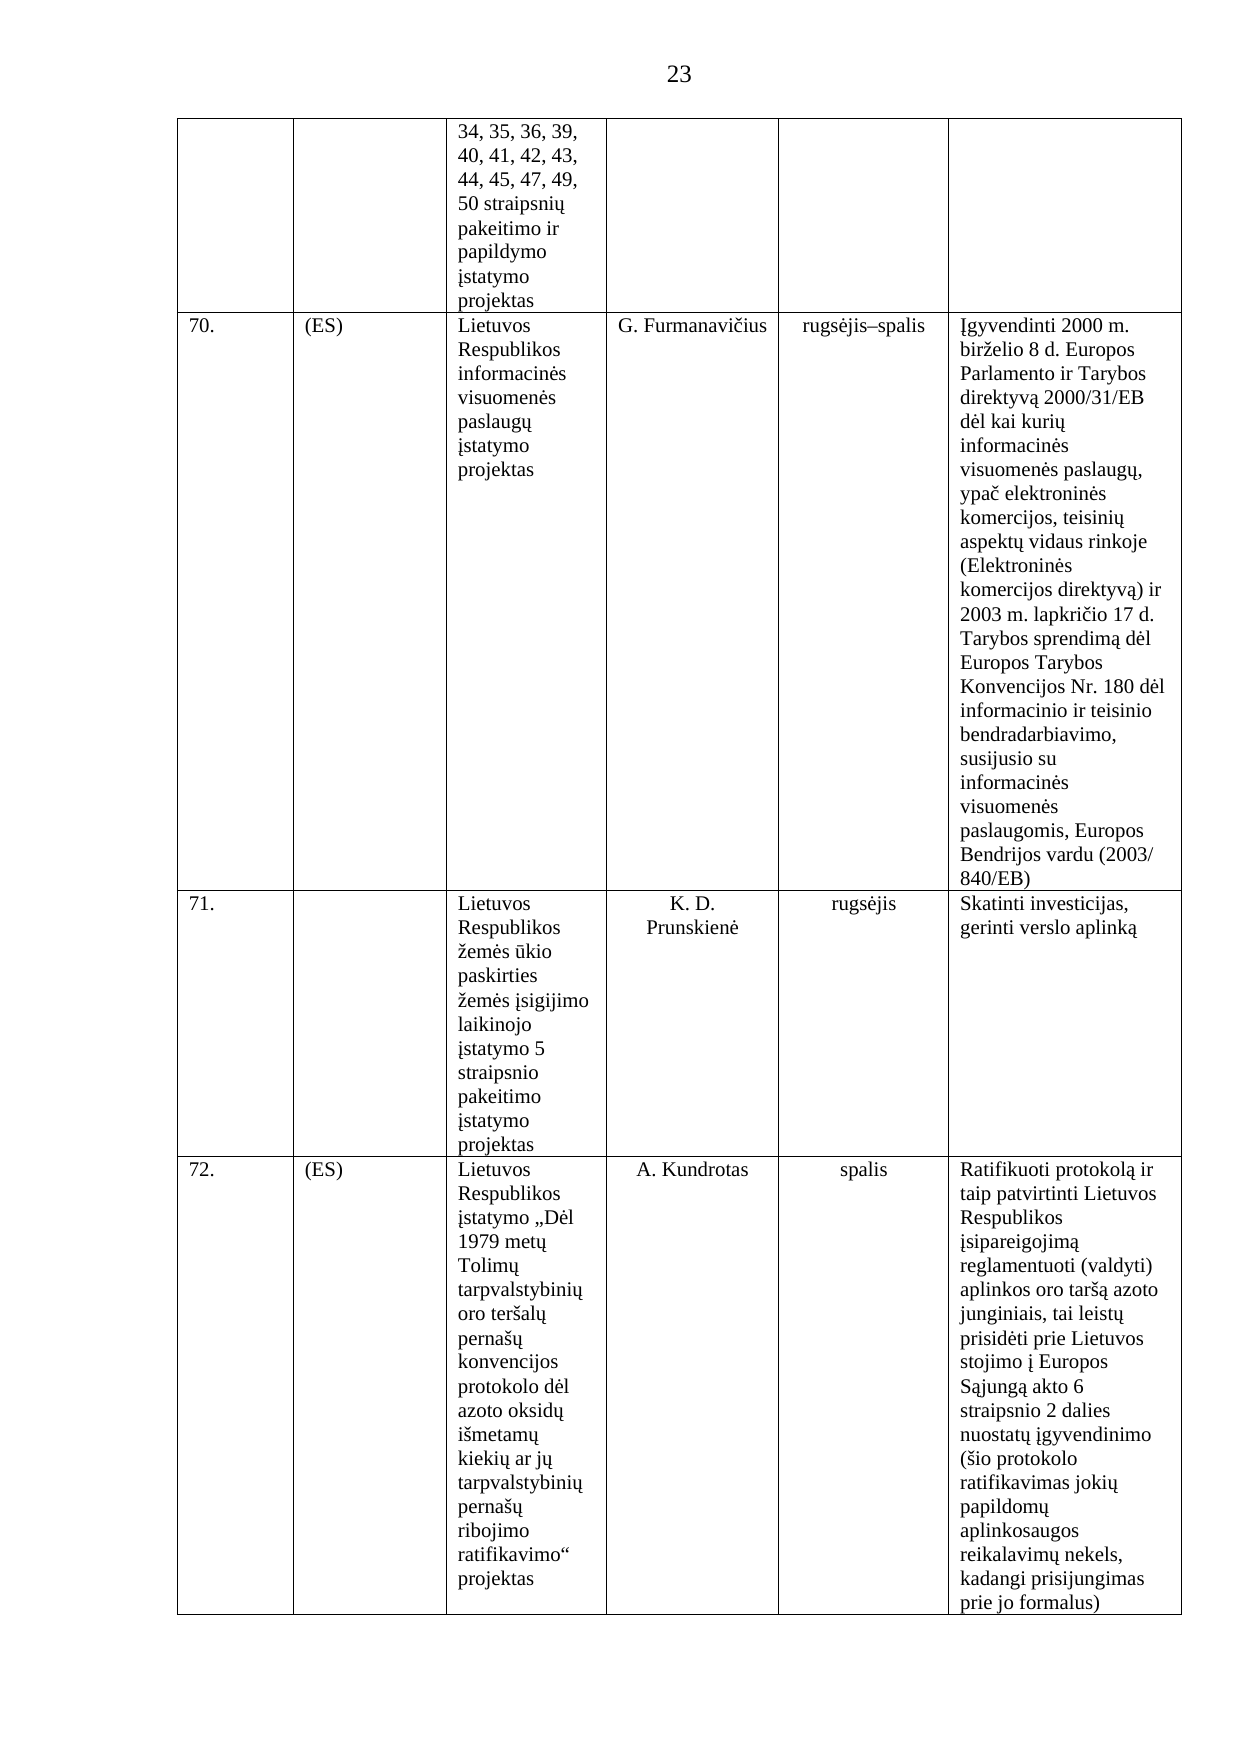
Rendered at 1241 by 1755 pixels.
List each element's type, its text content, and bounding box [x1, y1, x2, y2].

table_cell 71. [178, 891, 293, 1156]
table_cell 72. [178, 1157, 293, 1614]
table_cell rugsėjis [779, 891, 948, 1156]
table_cell 34, 35, 36, 39, 40, 41, 42, 43, 44, 45, 47, 49, 50 straipsnių pakeitimo ir papildymo įstatymo projektas [447, 119, 606, 312]
table_cell 70. [178, 313, 293, 890]
table_cell Skatinti investicijas, gerinti verslo aplinką [949, 891, 1181, 1156]
table_cell Lietuvos Respublikos žemės ūkio paskirties žemės įsigijimo laikinojo įstatymo 5 straipsnio pakeitimo įstatymo projektas [447, 891, 606, 1156]
table_cell spalis [779, 1157, 948, 1614]
table_cell G. Furmanavičius [607, 313, 778, 890]
table_cell (ES) [294, 1157, 446, 1614]
table_cell [178, 119, 293, 312]
table_cell [294, 119, 446, 312]
table_cell [294, 891, 446, 1156]
table_cell Lietuvos Respublikos įstatymo „Dėl 1979 metų Tolimų tarpvalstybinių oro teršalų pernašų konvencijos protokolo dėl azoto oksidų išmetamų kiekių ar jų tarpvalstybinių pernašų ribojimo ratifikavimo“ projektas [447, 1157, 606, 1614]
table_cell Įgyvendinti 2000 m. birželio 8 d. Europos Parlamento ir Tarybos direktyvą 2000/31/EB dėl kai kurių informacinės visuomenės paslaugų, ypač elektroninės komercijos, teisinių aspektų vidaus rinkoje (Elektroninės komercijos direktyvą) ir 2003 m. lapkričio 17 d. Tarybos sprendimą dėl Europos Tarybos Konvencijos Nr. 180 dėl informacinio ir teisinio bendradarbiavimo, susijusio su informacinės visuomenės paslaugomis, Europos Bendrijos vardu (2003/ 840/EB) [949, 313, 1181, 890]
table_cell [607, 119, 778, 312]
table_cell K. D. Prunskienė [607, 891, 778, 1156]
table_cell (ES) [294, 313, 446, 890]
table_cell A. Kundrotas [607, 1157, 778, 1614]
table_cell Lietuvos Respublikos informacinės visuomenės paslaugų įstatymo projektas [447, 313, 606, 890]
table_cell Ratifikuoti protokolą ir taip patvirtinti Lietuvos Respublikos įsipareigojimą reglamentuoti (valdyti) aplinkos oro taršą azoto junginiais, tai leistų prisidėti prie Lietuvos stojimo į Europos Sąjungą akto 6 straipsnio 2 dalies nuostatų įgyvendinimo (šio protokolo ratifikavimas jokių papildomų aplinkosaugos reikalavimų nekels, kadangi prisijungimas prie jo formalus) [949, 1157, 1181, 1614]
table_cell [779, 119, 948, 312]
table_cell rugsėjis–spalis [779, 313, 948, 890]
table_cell [949, 119, 1181, 312]
